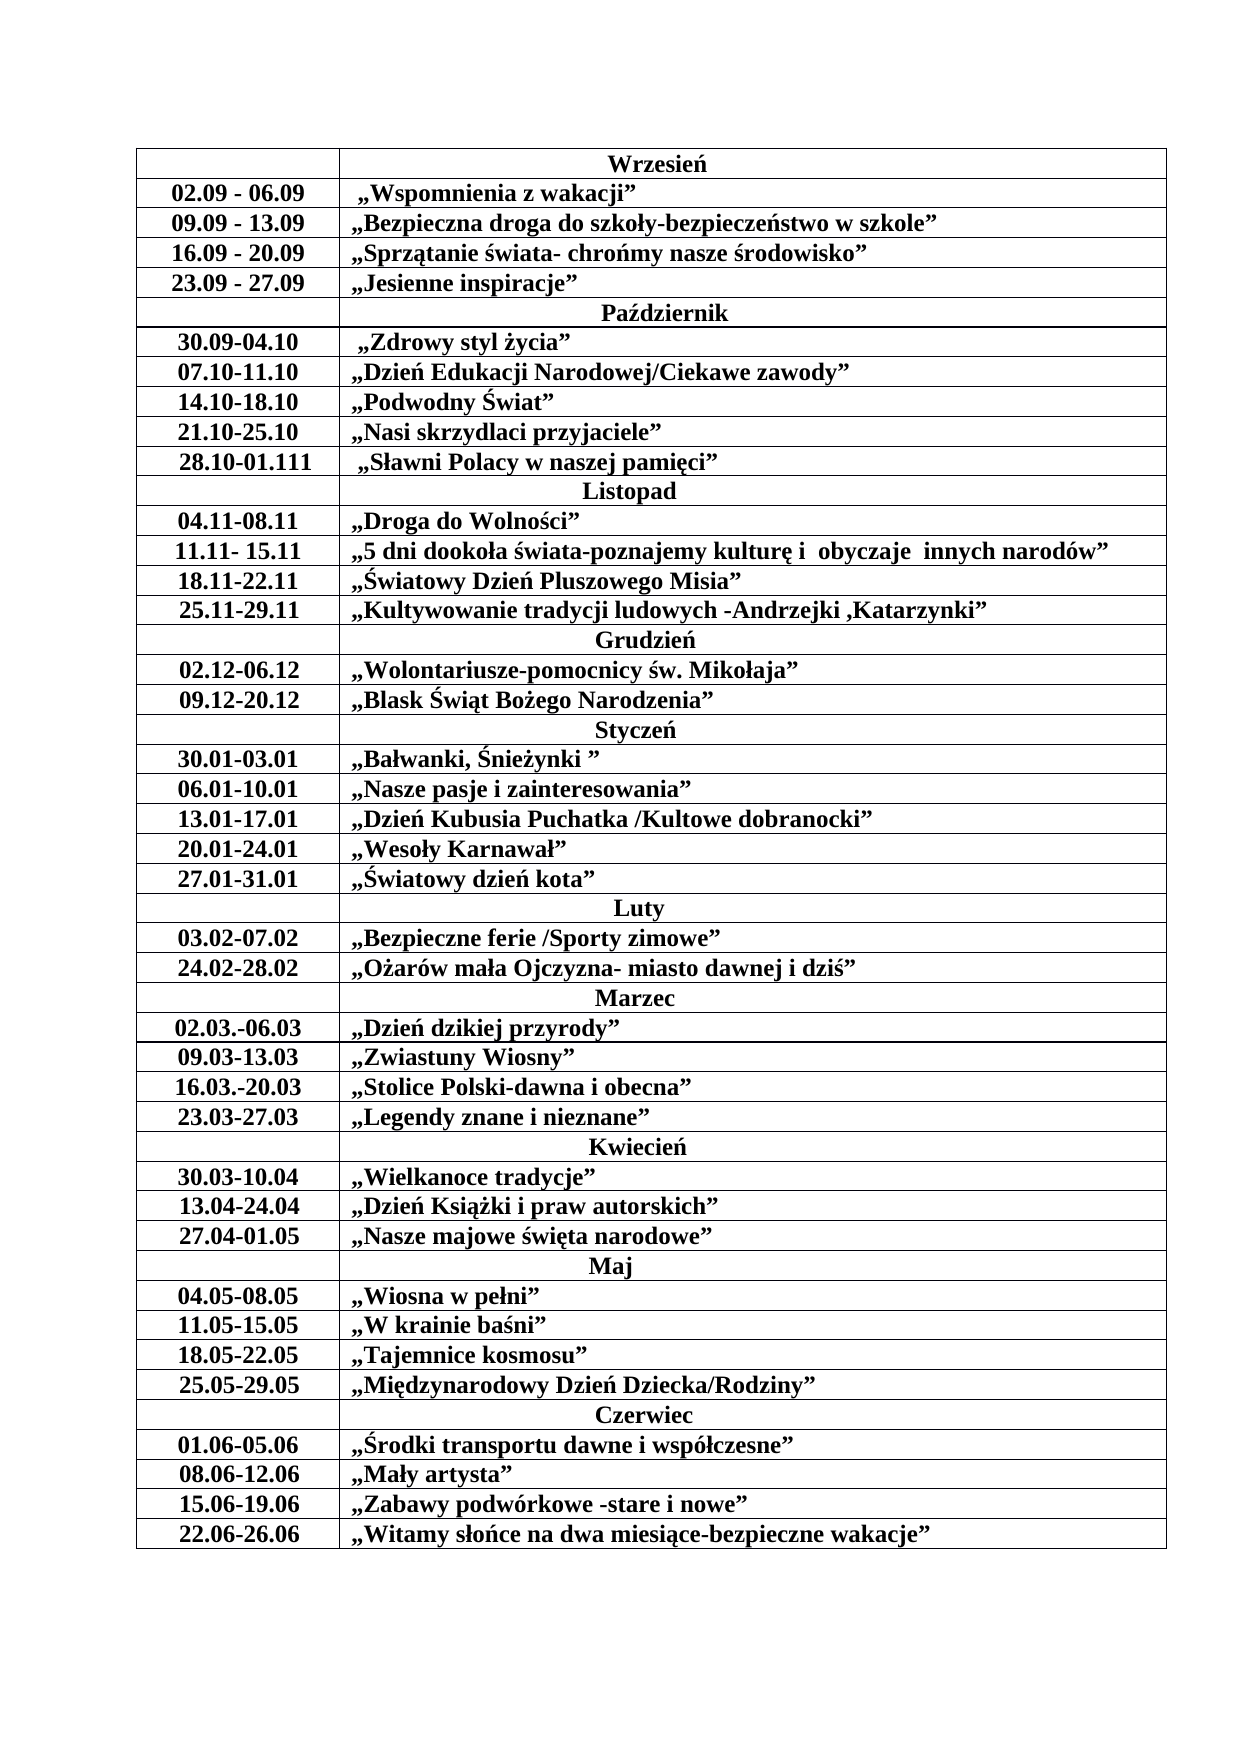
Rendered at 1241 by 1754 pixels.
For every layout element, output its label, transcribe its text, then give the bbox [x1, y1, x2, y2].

table_cell [137, 715, 339, 743]
table_cell „Kultywowanie tradycji ludowych -Andrzejki ,Katarzynki” [340, 596, 1166, 624]
table_cell Styczeń [340, 715, 1166, 743]
table_cell „W krainie baśni” [340, 1311, 1166, 1339]
table_cell „Wielkanoce tradycje” [340, 1162, 1166, 1190]
table_header Wrzesień [340, 149, 1166, 177]
table_cell 07.10-11.10 [137, 357, 339, 386]
table_cell „Podwodny Świat” [340, 387, 1166, 416]
table_cell „Droga do Wolności” [340, 506, 1166, 535]
table_cell 30.03-10.04 [137, 1162, 339, 1190]
table_cell [137, 625, 339, 654]
table_cell 03.02-07.02 [137, 923, 339, 952]
table_cell „Zwiastuny Wiosny” [340, 1043, 1166, 1071]
table_cell „Nasi skrzydlaci przyjaciele” [340, 417, 1166, 446]
table_cell 30.01-03.01 [137, 745, 339, 773]
table_cell 09.03-13.03 [137, 1043, 339, 1071]
table_cell „Wolontariusze-pomocnicy św. Mikołaja” [340, 655, 1166, 684]
table_cell 13.04-24.04 [137, 1191, 339, 1220]
table_cell 16.03.-20.03 [137, 1072, 339, 1101]
table_cell Grudzień [340, 625, 1166, 654]
table_cell 02.12-06.12 [137, 655, 339, 684]
table_cell „Nasze pasje i zainteresowania” [340, 774, 1166, 803]
table_cell 04.05-08.05 [137, 1281, 339, 1309]
table_cell „5 dni dookoła świata-poznajemy kulturę i obyczaje innych narodów” [340, 536, 1166, 565]
table_cell Październik [340, 298, 1166, 326]
table_cell „Witamy słońce na dwa miesiące-bezpieczne wakacje” [340, 1519, 1166, 1548]
table_cell Czerwiec [340, 1400, 1166, 1429]
table_cell „Dzień Kubusia Puchatka /Kultowe dobranocki” [340, 804, 1166, 833]
table_cell „Mały artysta” [340, 1460, 1166, 1488]
table_cell 24.02-28.02 [137, 953, 339, 982]
table_cell „Blask Świąt Bożego Narodzenia” [340, 685, 1166, 714]
table_cell 15.06-19.06 [137, 1489, 339, 1518]
table_cell „Stolice Polski-dawna i obecna” [340, 1072, 1166, 1101]
table_cell 01.06-05.06 [137, 1430, 339, 1458]
table_cell „Zabawy podwórkowe -stare i nowe” [340, 1489, 1166, 1518]
table_cell 23.03-27.03 [137, 1102, 339, 1131]
table_cell „Środki transportu dawne i współczesne” [340, 1430, 1166, 1458]
table_cell „Sławni Polacy w naszej pamięci” [340, 447, 1166, 475]
table_cell 04.11-08.11 [137, 506, 339, 535]
table_cell 14.10-18.10 [137, 387, 339, 416]
table_cell „Wiosna w pełni” [340, 1281, 1166, 1309]
table_cell 09.09 - 13.09 [137, 208, 339, 237]
table_cell 27.04-01.05 [137, 1221, 339, 1250]
table_cell „Bałwanki, Śnieżynki ” [340, 745, 1166, 773]
table_cell 21.10-25.10 [137, 417, 339, 446]
table_cell 02.09 - 06.09 [137, 179, 339, 207]
table_cell [137, 1400, 339, 1429]
table_cell 06.01-10.01 [137, 774, 339, 803]
table_cell 28.10-01.111 [137, 447, 339, 475]
table_cell Marzec [340, 983, 1166, 1012]
table_cell „Bezpieczna droga do szkoły-bezpieczeństwo w szkole” [340, 208, 1166, 237]
table_cell 16.09 - 20.09 [137, 238, 339, 267]
table_cell 02.03.-06.03 [137, 1013, 339, 1041]
table_header [137, 149, 339, 177]
table_cell [137, 983, 339, 1012]
table_cell 30.09-04.10 [137, 328, 339, 356]
table_cell Luty [340, 894, 1166, 922]
table_cell 13.01-17.01 [137, 804, 339, 833]
table_cell [137, 1251, 339, 1280]
table_cell Maj [340, 1251, 1166, 1280]
table_cell 20.01-24.01 [137, 834, 339, 863]
table_cell „Dzień dzikiej przyrody” [340, 1013, 1166, 1041]
table_cell „Wesoły Karnawał” [340, 834, 1166, 863]
table_cell [137, 298, 339, 326]
table_cell 09.12-20.12 [137, 685, 339, 714]
table_cell 11.05-15.05 [137, 1311, 339, 1339]
table_cell „Nasze majowe święta narodowe” [340, 1221, 1166, 1250]
table_cell Kwiecień [340, 1132, 1166, 1161]
table_cell „Legendy znane i nieznane” [340, 1102, 1166, 1131]
table_cell „Światowy dzień kota” [340, 864, 1166, 892]
table_cell 18.05-22.05 [137, 1340, 339, 1369]
table_cell „Bezpieczne ferie /Sporty zimowe” [340, 923, 1166, 952]
table_cell 22.06-26.06 [137, 1519, 339, 1548]
table_cell 11.11- 15.11 [137, 536, 339, 565]
table_cell „Ożarów mała Ojczyzna- miasto dawnej i dziś” [340, 953, 1166, 982]
table_cell „Wspomnienia z wakacji” [340, 179, 1166, 207]
table_cell „Zdrowy styl życia” [340, 328, 1166, 356]
table_cell „Sprzątanie świata- chrońmy nasze środowisko” [340, 238, 1166, 267]
table_cell Listopad [340, 476, 1166, 505]
table_cell 27.01-31.01 [137, 864, 339, 892]
table_cell [137, 894, 339, 922]
table_cell [137, 476, 339, 505]
table_cell 23.09 - 27.09 [137, 268, 339, 297]
table_cell [137, 1132, 339, 1161]
table_cell „Dzień Książki i praw autorskich” [340, 1191, 1166, 1220]
table_cell 25.11-29.11 [137, 596, 339, 624]
table_cell „Jesienne inspiracje” [340, 268, 1166, 297]
table_cell 25.05-29.05 [137, 1370, 339, 1399]
table_cell 08.06-12.06 [137, 1460, 339, 1488]
table_cell „Tajemnice kosmosu” [340, 1340, 1166, 1369]
table_cell „Światowy Dzień Pluszowego Misia” [340, 566, 1166, 594]
table_cell „Międzynarodowy Dzień Dziecka/Rodziny” [340, 1370, 1166, 1399]
table_cell 18.11-22.11 [137, 566, 339, 594]
table_cell „Dzień Edukacji Narodowej/Ciekawe zawody” [340, 357, 1166, 386]
